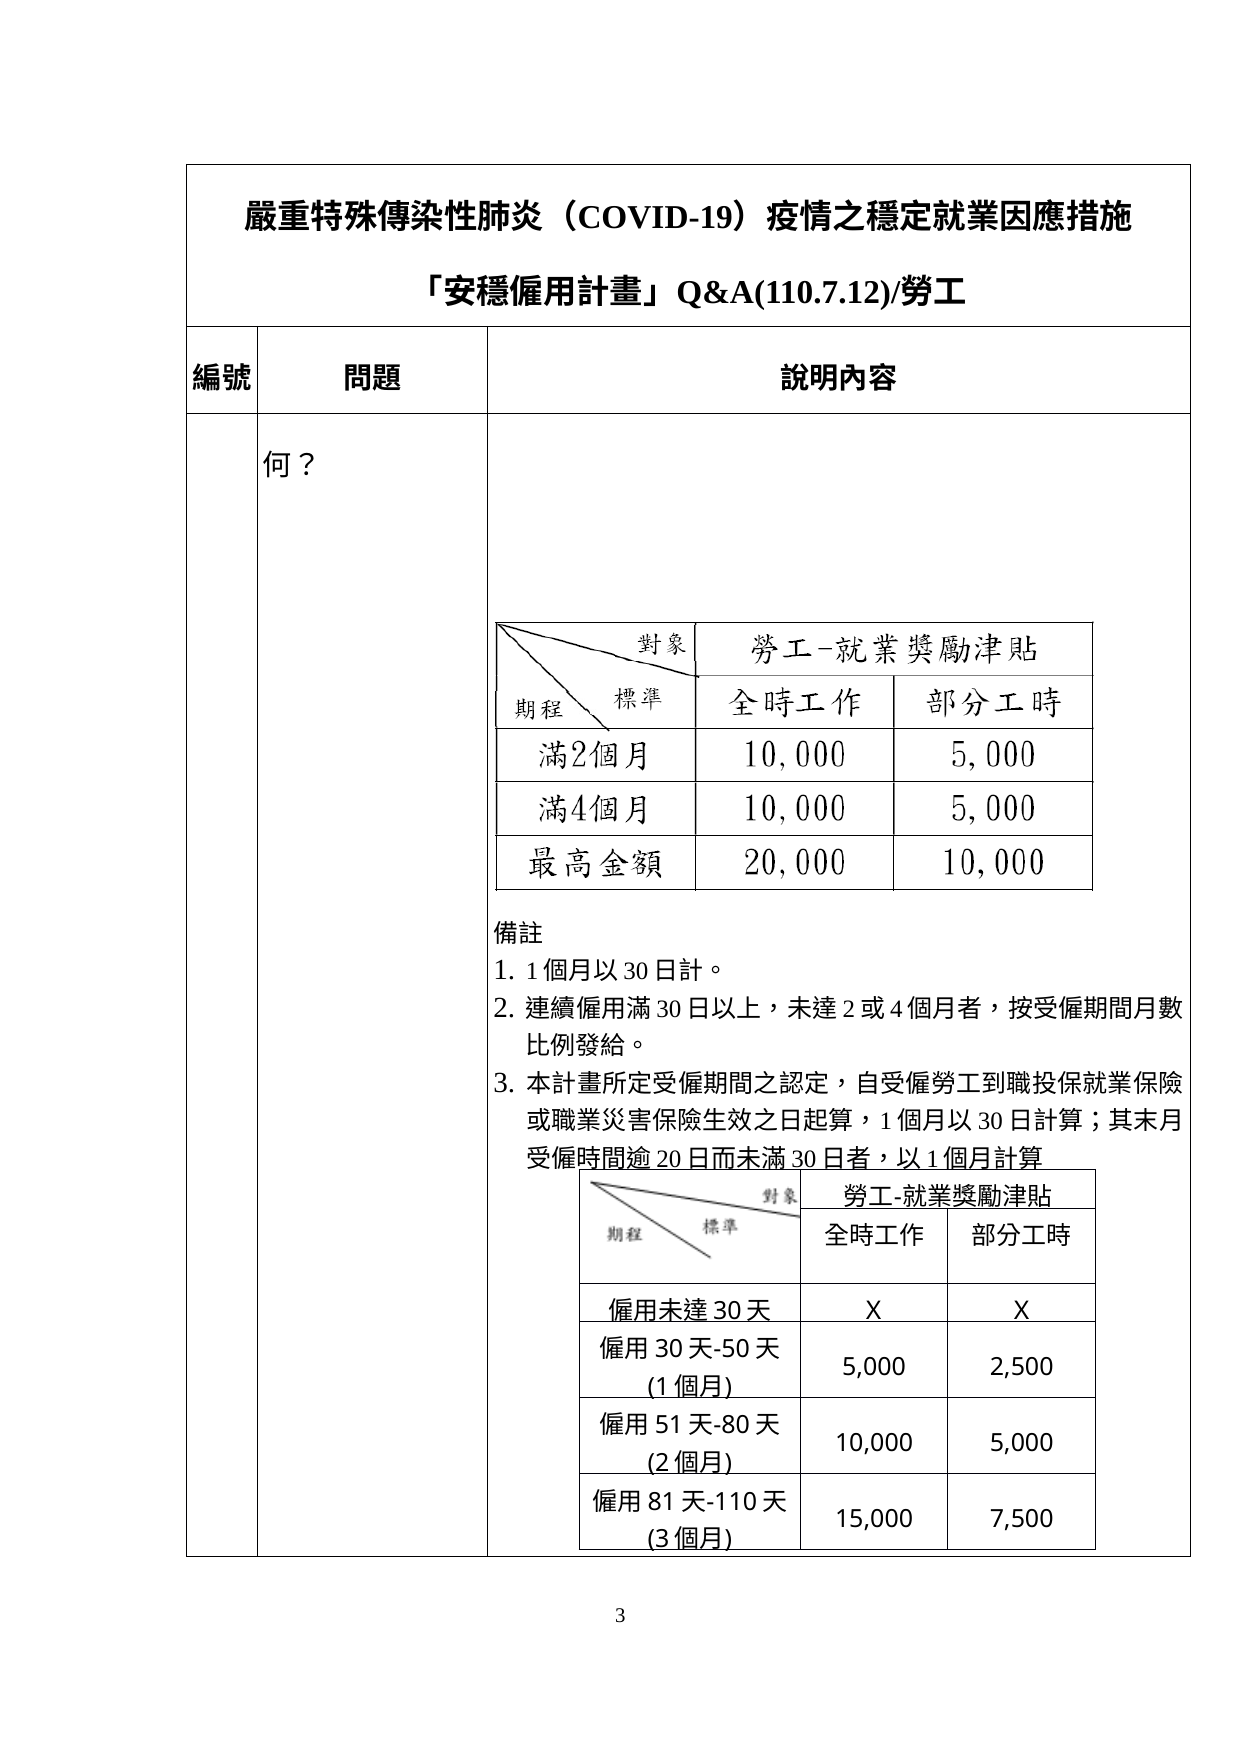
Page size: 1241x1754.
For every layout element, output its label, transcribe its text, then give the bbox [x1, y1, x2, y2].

table_cell 何？ [258, 414, 487, 1556]
table_cell 說明內容 [488, 327, 1190, 413]
table_cell 僱用30天-50天 (1個月) [580, 1322, 800, 1397]
table_header [580, 1170, 800, 1282]
table_header 嚴重特殊傳染性肺炎（COVID-19）疫情之穩定就業因應措施 「安穩僱用計畫」Q&A(110.7.12)/勞工 [187, 165, 1190, 326]
picture [493, 612, 1108, 893]
table_cell 5,000 [948, 1398, 1095, 1473]
table_cell 部分工時 [948, 1209, 1095, 1282]
table_cell 7,500 [948, 1474, 1095, 1549]
table_cell 15,000 [801, 1474, 947, 1549]
table_cell 2,500 [948, 1322, 1095, 1397]
table_cell 全時工作 [801, 1209, 947, 1282]
table_cell Ｘ [948, 1284, 1095, 1321]
picture [590, 1176, 800, 1264]
table_cell 問題 [258, 327, 487, 413]
table_cell 10,000 [801, 1398, 947, 1473]
table_cell [187, 414, 257, 1556]
table_cell 5,000 [801, 1322, 947, 1397]
table_cell 受僱勞工於連續受僱每滿二個月之次日起90日內，得向原推介轄區之公立就業服務機構申請就業獎勵津貼： 備註 1個月以30日計。 連續僱用滿30日以上，未達2或4個月者，按受僱期間月數比例發給。 本計畫所定受僱期間之認定，自受僱勞工到職投保就業保險或職業災害保險生效之日起算，1個月以30日計算；其末月受僱時間逾20日而未滿30日者，以1個月計算 [488, 414, 1190, 1556]
table_cell 僱用未達30天 [580, 1284, 800, 1321]
table_cell 僱用51天-80天 (2個月) [580, 1398, 800, 1473]
table_cell 僱用81天-110天(3個月) [580, 1474, 800, 1549]
table_header 勞工-就業獎勵津貼 [801, 1170, 1095, 1207]
table_cell Ｘ [801, 1284, 947, 1321]
table_cell 編號 [187, 327, 257, 413]
